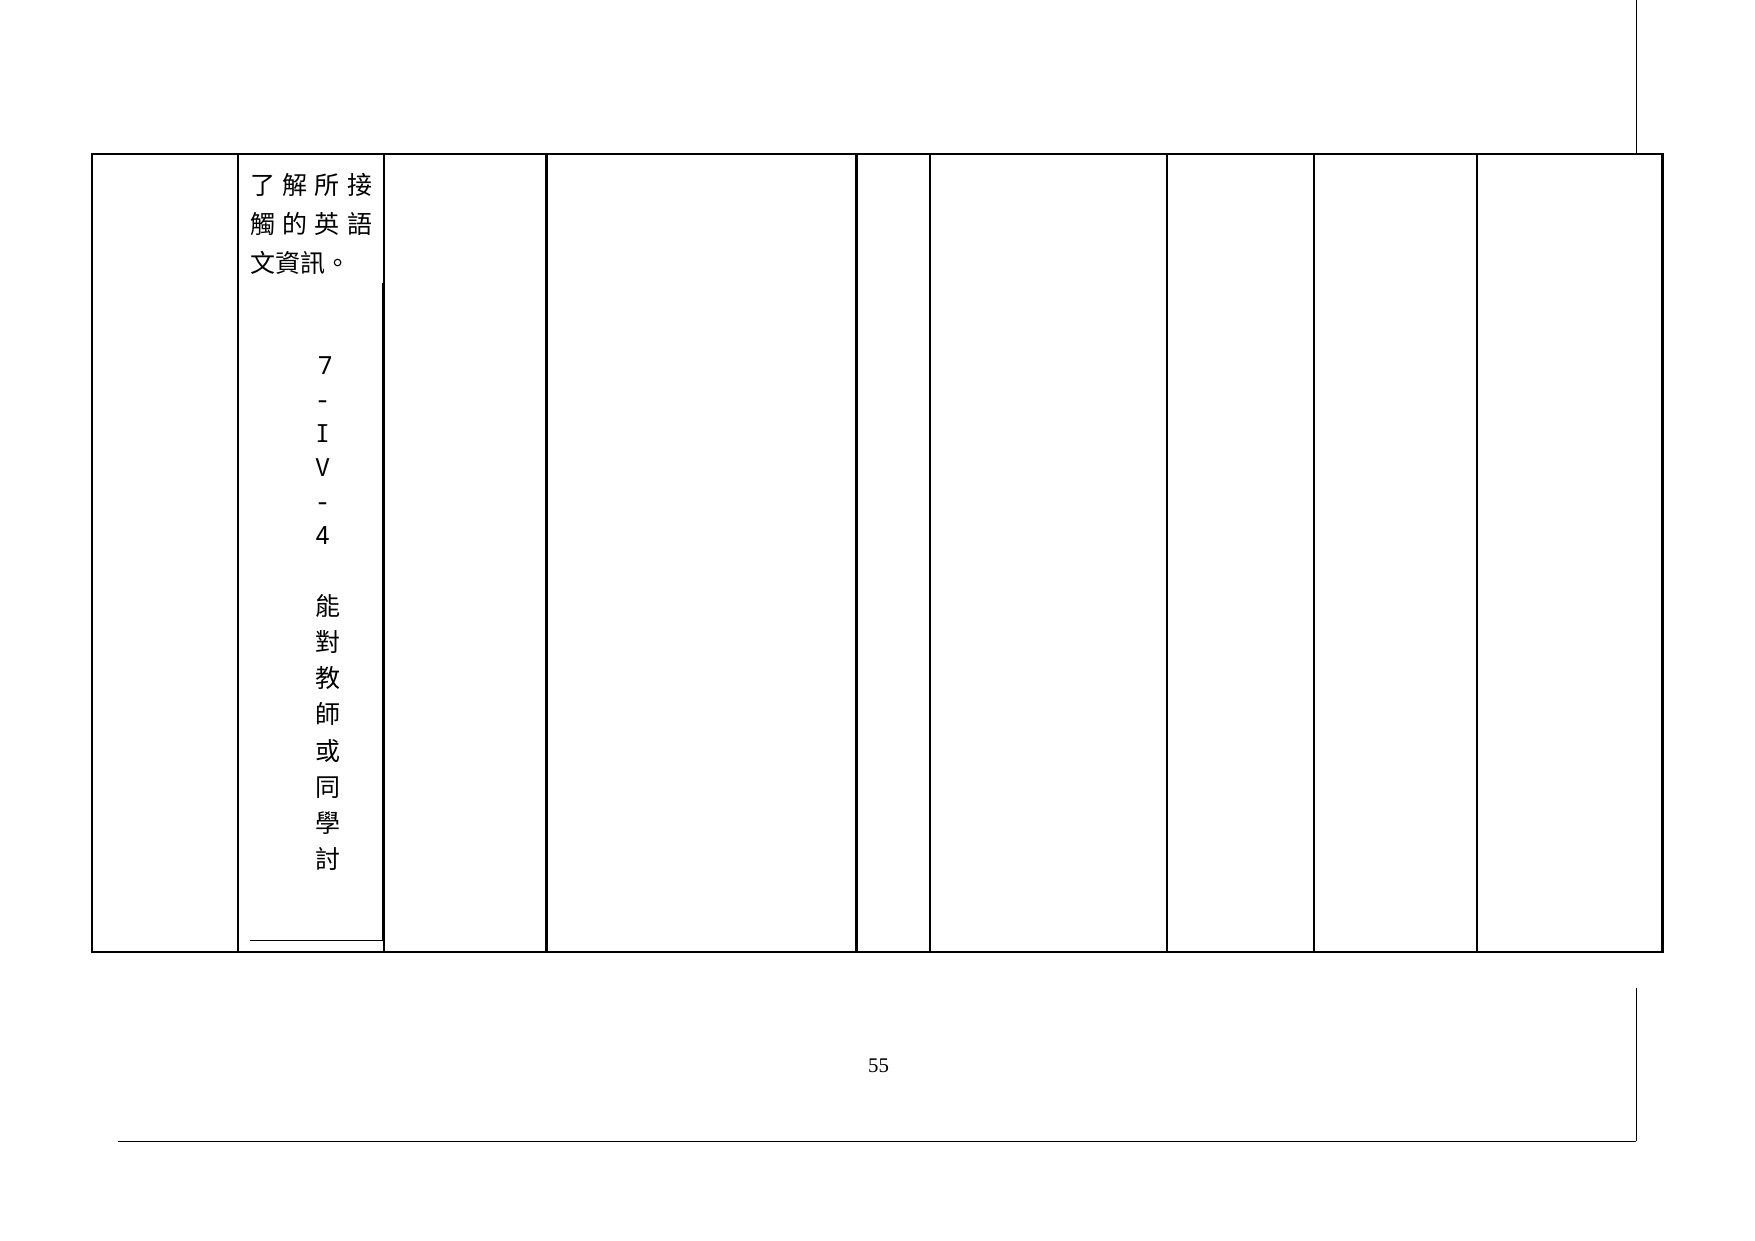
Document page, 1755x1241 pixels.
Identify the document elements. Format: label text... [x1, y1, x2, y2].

table_cell [385, 155, 545, 951]
table_cell [931, 155, 1166, 951]
table_cell 了解所接觸的英語文資訊。 7-IV-4 能對教師或同學討 [239, 155, 383, 951]
table_cell [1168, 155, 1313, 951]
table_cell [548, 155, 855, 951]
table_cell [1315, 155, 1476, 951]
table_cell [93, 155, 237, 951]
table_cell [1478, 155, 1661, 951]
table_cell [858, 155, 929, 951]
